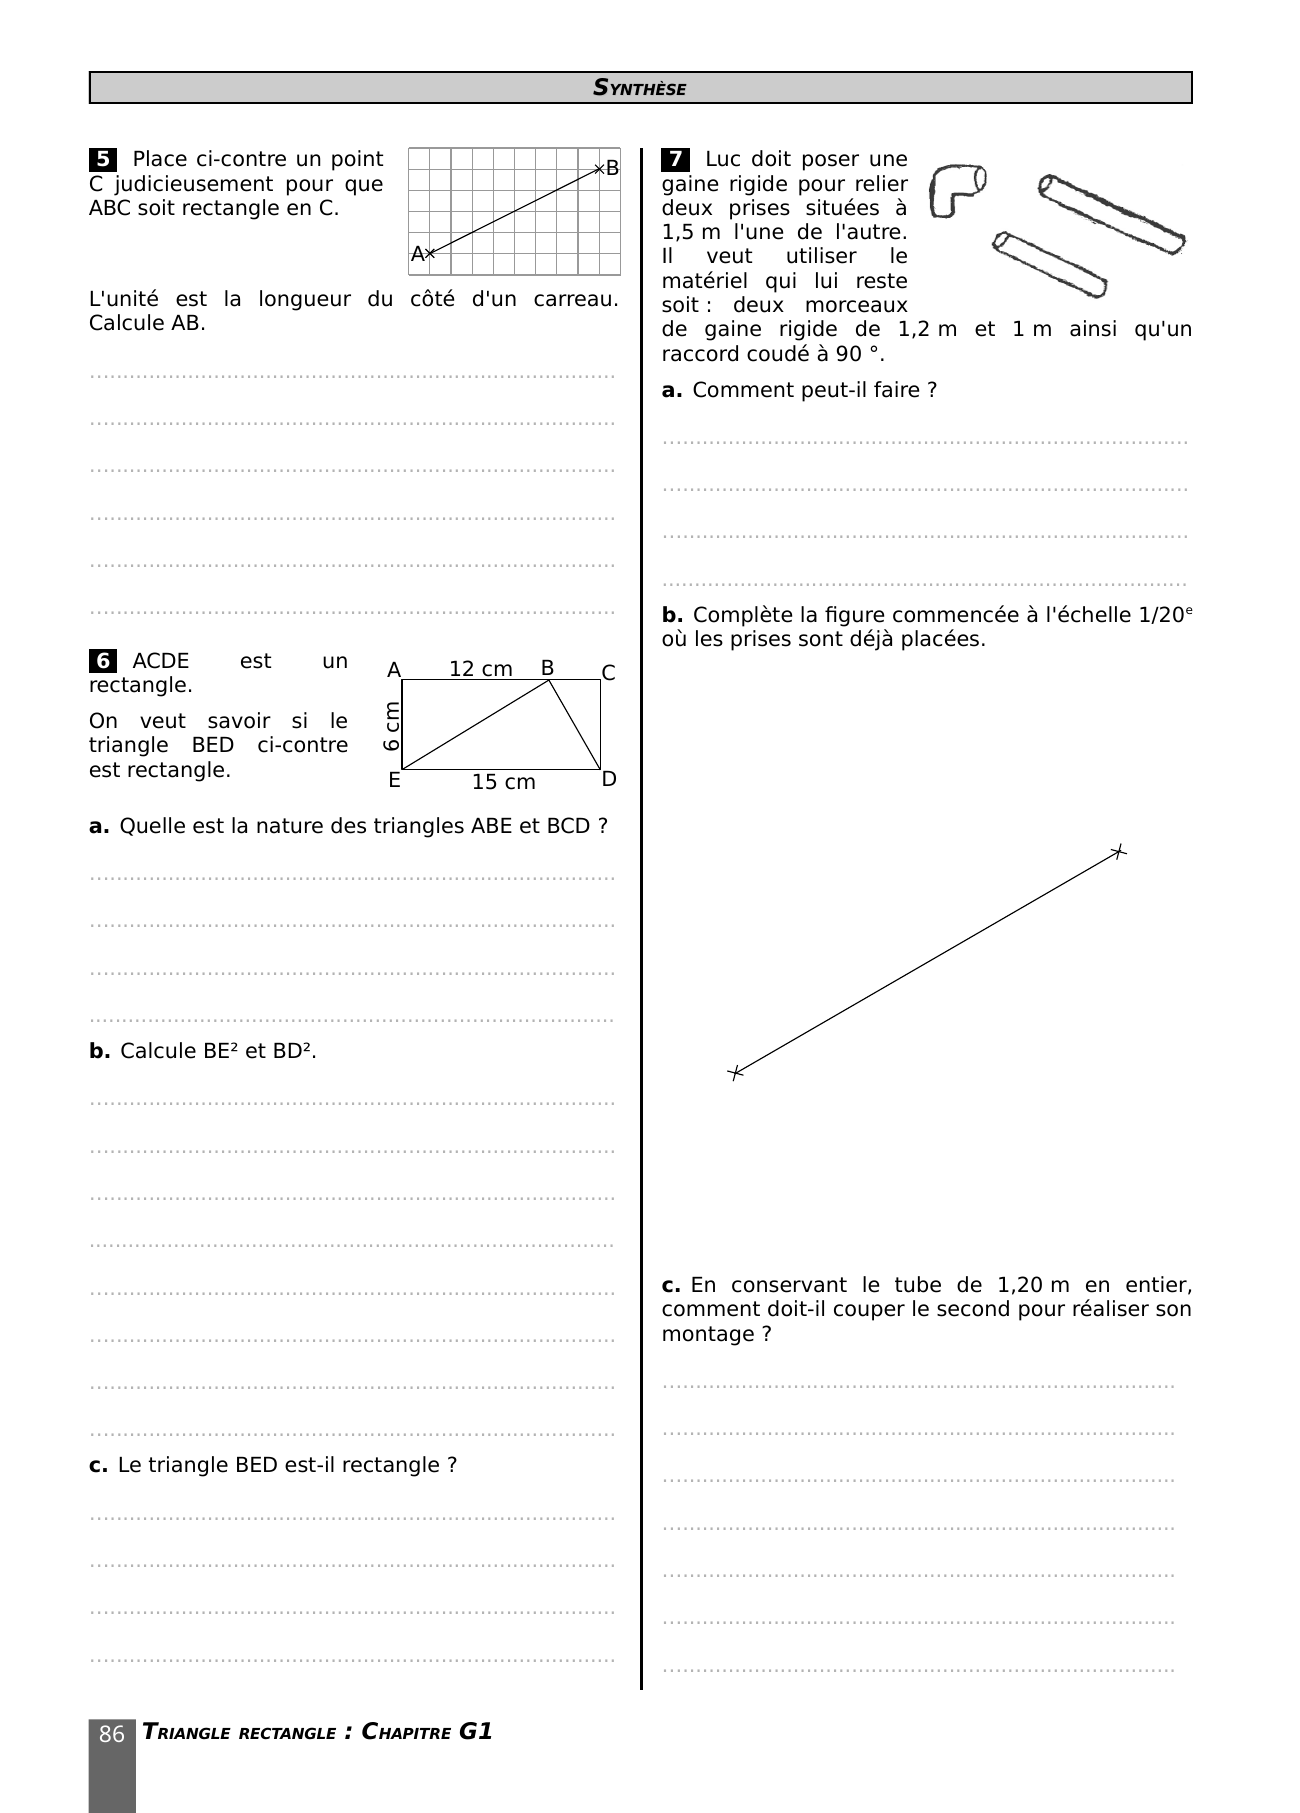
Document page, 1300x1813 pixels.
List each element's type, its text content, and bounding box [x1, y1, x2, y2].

text ….............................................................................. [88, 525, 620, 572]
text ….............................................................................. [88, 886, 620, 933]
text ….............................................................................. [88, 478, 620, 525]
list Complète la figure commencée à l'échelle 1/20e où les prises sont déjà placées. [661, 603, 1193, 652]
list …............................................................................................................................................................... [88, 1158, 620, 1253]
text …............................................................................................................................................................... [661, 497, 1193, 591]
text ….............................................................................. [88, 383, 620, 430]
picture [920, 157, 1190, 305]
list ….............................................................................. [88, 1478, 620, 1525]
text ….............................................................................. [88, 430, 620, 478]
list ….............................................................................. [88, 1253, 620, 1300]
text …............................................................................ [661, 1535, 1193, 1582]
text …............................................................................ [661, 1346, 1193, 1393]
list ….............................................................................. [88, 1572, 620, 1620]
list Place ci-contre un point C judicieusement pour que ABC soit rectangle en C. [88, 148, 384, 220]
text …............................................................................ [661, 1488, 1193, 1535]
text ….............................................................................. [661, 449, 1193, 497]
text …............................................................................................................................................................... [88, 933, 620, 1027]
text ….............................................................................. [88, 572, 620, 619]
text On veut savoir si le triangle BED ci-contre est rectangle. [88, 709, 348, 782]
list Quelle est la nature des triangles ABE et BCD ? [88, 814, 620, 838]
list ….............................................................................. [88, 1525, 620, 1572]
list Luc doit poser une gaine rigide pour relier deux prises situées à 1,5 m l'une de l'autre. Il veut utiliser le matériel qui lui reste soit : deux morceaux de gaine rigide de 1,2 m et 1 m ainsi qu'un raccord coudé à 90 °. [661, 148, 1193, 366]
text …............................................................................ [661, 1582, 1193, 1630]
text ….............................................................................. [661, 402, 1193, 449]
text ….............................................................................. [88, 336, 620, 383]
list ….............................................................................. [88, 1111, 620, 1158]
text …............................................................................ [661, 1630, 1193, 1677]
text …............................................................................ [661, 1393, 1193, 1441]
text ….............................................................................. [88, 838, 620, 886]
list L'unité est la longueur du côté d'un carreau. Calcule AB. [88, 287, 620, 336]
text …............................................................................ [661, 1441, 1193, 1488]
list ACDE est un rectangle. [88, 649, 348, 697]
list Calcule BE² et BD². [88, 1039, 620, 1063]
list ….............................................................................. [88, 1063, 620, 1111]
list ….............................................................................. [88, 1394, 620, 1442]
list Le triangle BED est-il rectangle ? [88, 1454, 620, 1478]
list En conservant le tube de 1,20 m en entier, comment doit-il couper le second pour réaliser son montage ? [661, 1273, 1193, 1346]
list Comment peut-il faire ? [661, 378, 1193, 402]
list ….............................................................................. [88, 1347, 620, 1394]
list ….............................................................................. [88, 1620, 620, 1667]
list ….............................................................................. [88, 1300, 620, 1347]
